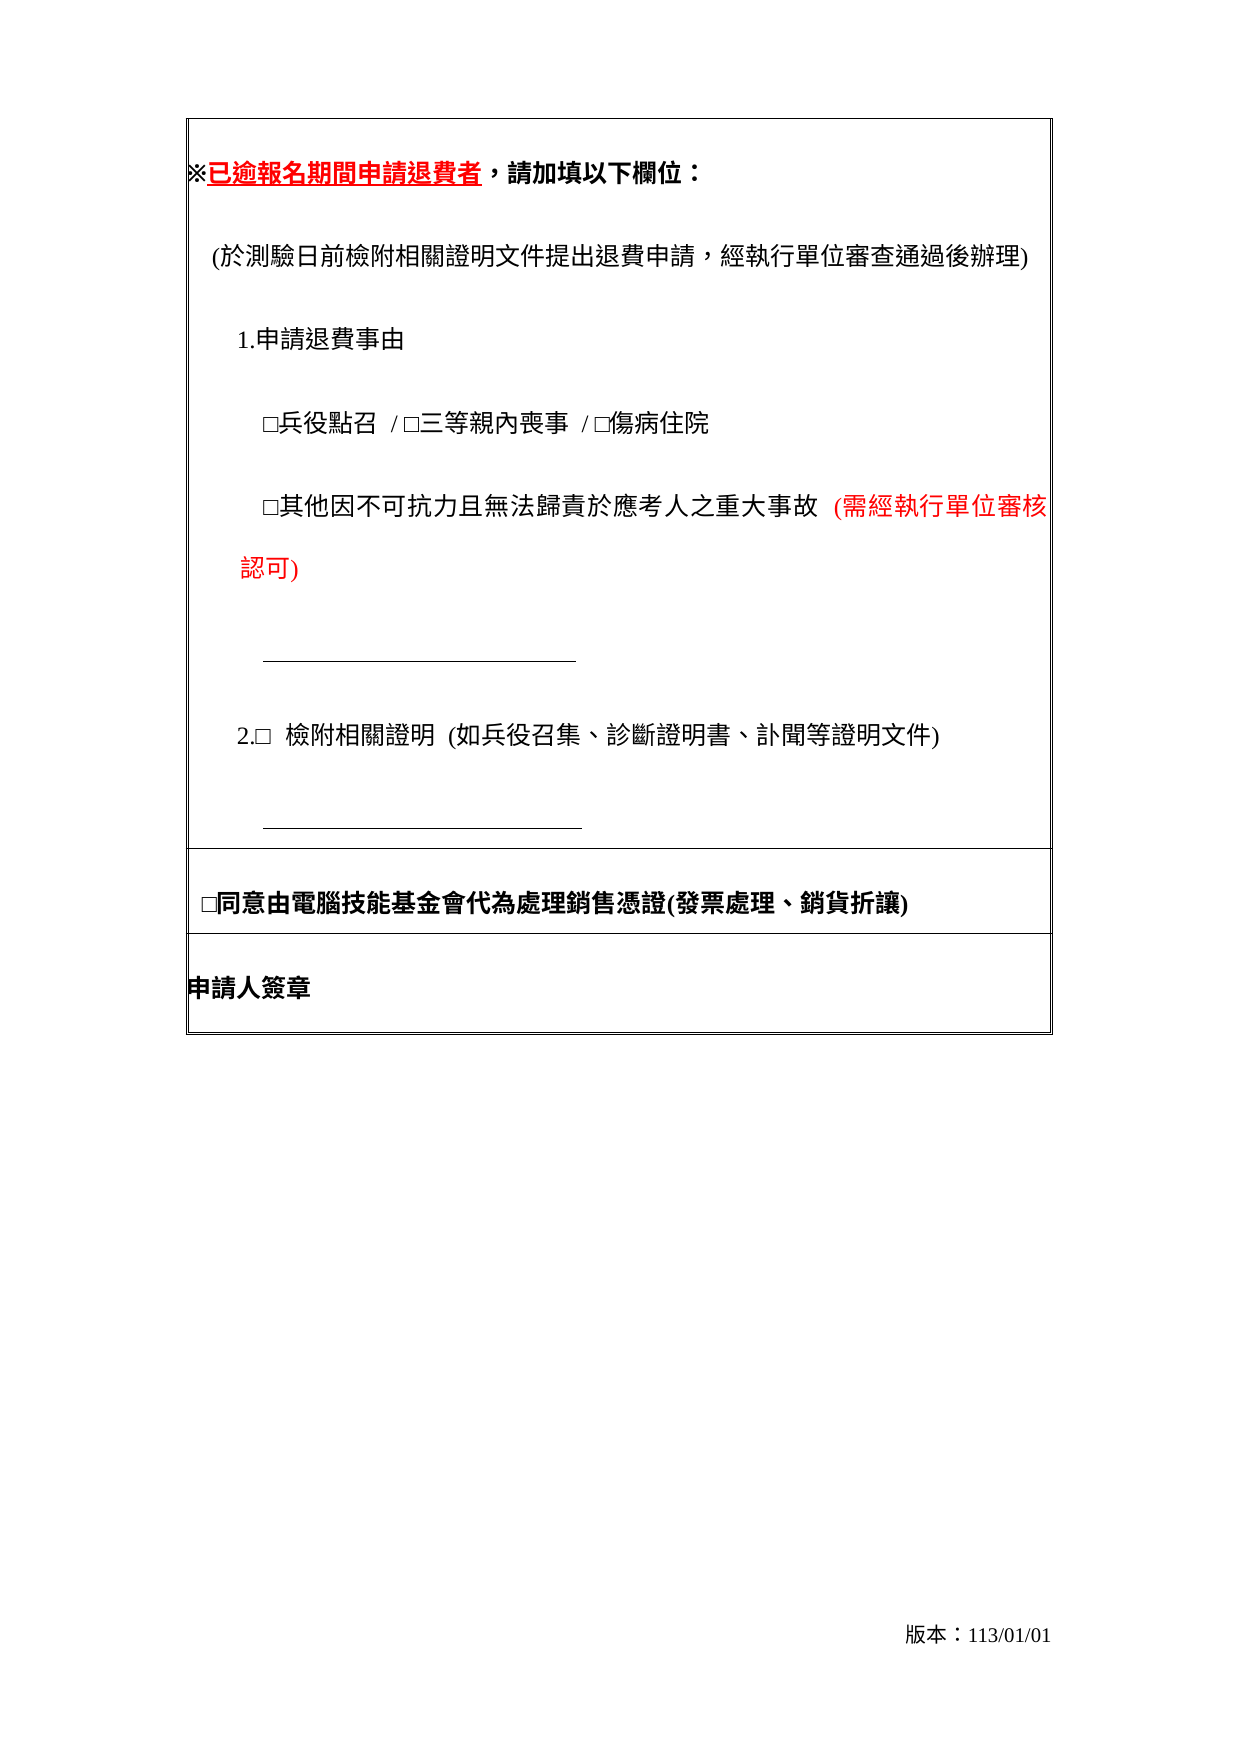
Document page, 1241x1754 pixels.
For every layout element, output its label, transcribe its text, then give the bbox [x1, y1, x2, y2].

table_cell 申請人簽章 [189, 934, 1050, 1032]
table_cell □同意由電腦技能基金會代為處理銷售憑證(發票處理、銷貨折讓) [189, 849, 1050, 933]
table_cell ※已逾報名期間申請退費者，請加填以下欄位： (於測驗日前檢附相關證明文件提出退費申請，經執行單位審查通過後辦理) 1.申請退費事由 □兵役點召 / □三等親內喪事 / □傷病住院 □其他因不可抗力且無法歸責於應考人之重大事故 (需經執行單位審核認可) 2.□ 檢附相關證明 (如兵役召集、診斷證明書、訃聞等證明文件) [189, 119, 1050, 848]
